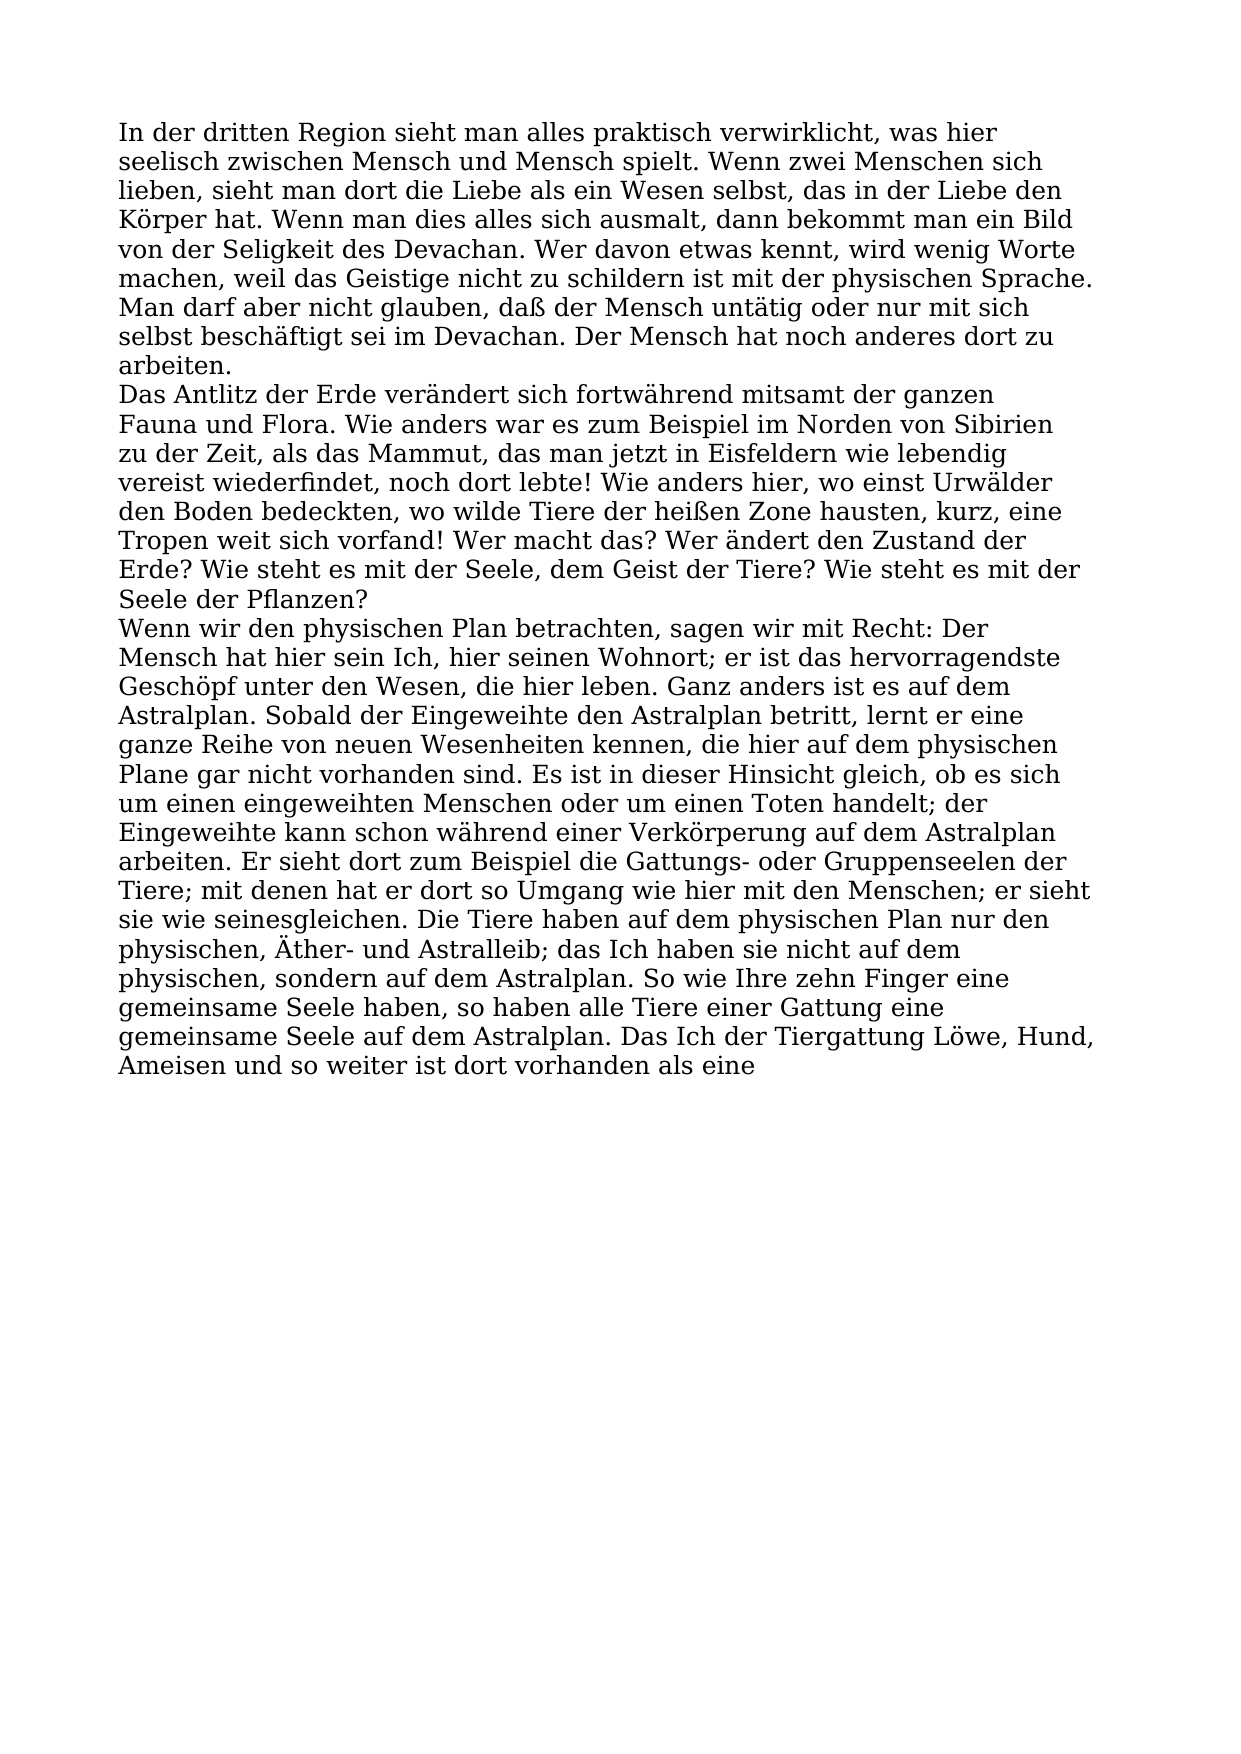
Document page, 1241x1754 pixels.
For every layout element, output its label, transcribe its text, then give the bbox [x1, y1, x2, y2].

text gemeinsame Seele haben, so haben alle Tiere einer Gattung eine [118, 993, 1122, 1022]
text Geschöpf unter den Wesen, die hier leben. Ganz anders ist es auf dem [118, 672, 1122, 701]
text Fauna und Flora. Wie anders war es zum Beispiel im Norden von Sibirien [118, 410, 1122, 439]
text seelisch zwischen Mensch und Mensch spielt. Wenn zwei Menschen sich [118, 147, 1122, 176]
text Tiere; mit denen hat er dort so Umgang wie hier mit den Menschen; er sieht [118, 876, 1122, 906]
text Mensch hat hier sein Ich, hier seinen Wohnort; er ist das hervorragendste [118, 643, 1122, 672]
text lieben, sieht man dort die Liebe als ein Wesen selbst, das in der Liebe den [118, 176, 1122, 206]
text Erde? Wie steht es mit der Seele, dem Geist der Tiere? Wie steht es mit der [118, 556, 1122, 585]
text Das Antlitz der Erde verändert sich fortwährend mitsamt der ganzen [118, 381, 1122, 410]
text physischen, Äther- und Astralleib; das Ich haben sie nicht auf dem [118, 935, 1122, 964]
text gemeinsame Seele auf dem Astralplan. Das Ich der Tiergattung Löwe, Hund, [118, 1022, 1122, 1051]
text arbeiten. Er sieht dort zum Beispiel die Gattungs- oder Gruppenseelen der [118, 847, 1122, 876]
text Astralplan. Sobald der Eingeweihte den Astralplan betritt, lernt er eine [118, 701, 1122, 731]
text selbst beschäftigt sei im Devachan. Der Mensch hat noch anderes dort zu [118, 322, 1122, 351]
text machen, weil das Geistige nicht zu schildern ist mit der physischen Sprache. [118, 264, 1122, 293]
text vereist wiederfindet, noch dort lebte! Wie anders hier, wo einst Urwälder [118, 468, 1122, 497]
text Plane gar nicht vorhanden sind. Es ist in dieser Hinsicht gleich, ob es sich [118, 760, 1122, 789]
text In der dritten Region sieht man alles praktisch verwirklicht, was hier [118, 118, 1122, 147]
text den Boden bedeckten, wo wilde Tiere der heißen Zone hausten, kurz, eine [118, 497, 1122, 526]
text von der Seligkeit des Devachan. Wer davon etwas kennt, wird wenig Worte [118, 235, 1122, 264]
text um einen eingeweihten Menschen oder um einen Toten handelt; der [118, 789, 1122, 818]
text Wenn wir den physischen Plan betrachten, sagen wir mit Recht: Der [118, 614, 1122, 643]
text Ameisen und so weiter ist dort vorhanden als eine [118, 1051, 1122, 1081]
text Seele der Pflanzen? [118, 585, 1122, 614]
text Eingeweihte kann schon während einer Verkörperung auf dem Astralplan [118, 818, 1122, 847]
text Tropen weit sich vorfand! Wer macht das? Wer ändert den Zustand der [118, 526, 1122, 556]
text sie wie seinesgleichen. Die Tiere haben auf dem physischen Plan nur den [118, 906, 1122, 935]
text Man darf aber nicht glauben, daß der Mensch untätig oder nur mit sich [118, 293, 1122, 322]
text zu der Zeit, als das Mammut, das man jetzt in Eisfeldern wie lebendig [118, 439, 1122, 468]
text ganze Reihe von neuen Wesenheiten kennen, die hier auf dem physischen [118, 731, 1122, 760]
text physischen, sondern auf dem Astralplan. So wie Ihre zehn Finger eine [118, 964, 1122, 993]
text arbeiten. [118, 351, 1122, 381]
text Körper hat. Wenn man dies alles sich ausmalt, dann bekommt man ein Bild [118, 206, 1122, 235]
